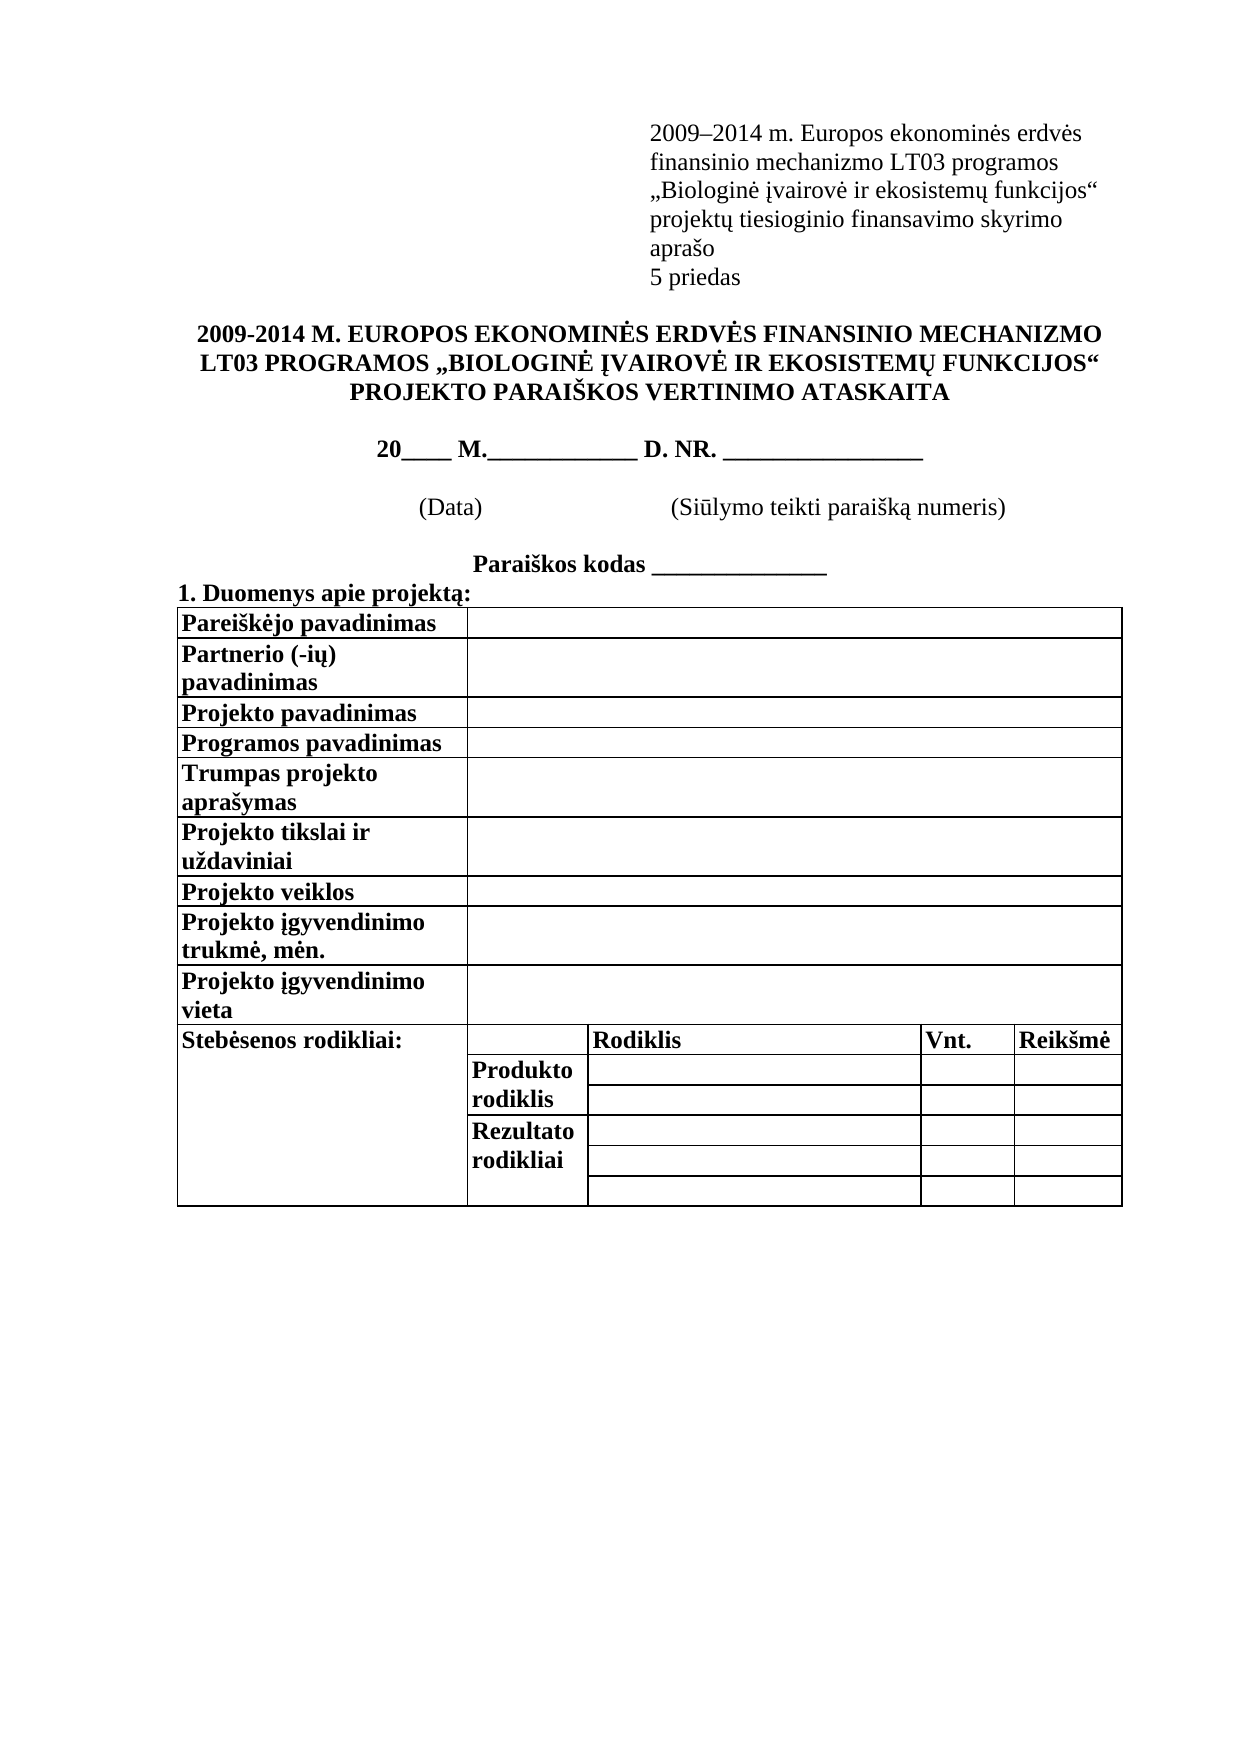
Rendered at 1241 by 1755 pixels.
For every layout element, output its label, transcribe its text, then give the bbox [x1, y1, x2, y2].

table_cell [922, 1086, 1014, 1114]
table_cell Projekto veiklos [178, 877, 467, 905]
table_cell Projekto pavadinimas [178, 698, 467, 727]
table_cell Stebėsenos rodikliai: [178, 1025, 467, 1205]
table_cell [589, 1116, 920, 1145]
table_cell Rodiklis [589, 1025, 920, 1054]
table_cell [589, 1146, 920, 1175]
table_cell Programos pavadinimas [178, 728, 467, 757]
text (Data) (Siūlymo teikti paraišką numeris) [302, 492, 1122, 521]
text 20____ M.____________ D. NR. ________________ [177, 434, 1122, 463]
table_cell Produkto rodiklis [468, 1055, 587, 1114]
table_cell [922, 1177, 1014, 1205]
table_cell [468, 818, 1121, 875]
table_cell [922, 1116, 1014, 1145]
table_cell [922, 1055, 1014, 1084]
table_header [468, 608, 1121, 637]
text 1. Duomenys apie projektą: [177, 578, 1122, 607]
table_cell Reikšmė [1015, 1025, 1121, 1054]
table_cell Projekto tikslai ir uždaviniai [178, 818, 467, 875]
text 2009–2014 m. Europos ekonominės erdvės finansinio mechanizmo LT03 programos „Biologinė įvairovė ir ekosistemų funkcijos“ projektų tiesioginio finansavimo skyrimo aprašo [649, 118, 1122, 262]
table_cell Partnerio (-ių) pavadinimas [178, 639, 467, 696]
table_cell [1015, 1116, 1121, 1145]
table_cell Trumpas projekto aprašymas [178, 758, 467, 816]
table_cell [1015, 1177, 1121, 1205]
table_cell [1015, 1146, 1121, 1175]
table_cell [468, 698, 1121, 727]
table_cell [922, 1146, 1014, 1175]
table_cell Vnt. [922, 1025, 1014, 1054]
table_cell Projekto įgyvendinimo trukmė, mėn. [178, 907, 467, 964]
table_cell [1015, 1055, 1121, 1084]
text Paraiškos kodas ______________ [177, 549, 1122, 578]
table_cell [468, 728, 1121, 757]
table_cell [589, 1177, 920, 1205]
text 5 priedas [649, 262, 1122, 291]
table_cell [468, 1025, 587, 1054]
table_cell Rezultato rodikliai [468, 1116, 587, 1205]
table_cell [468, 639, 1121, 696]
table_cell [468, 758, 1121, 816]
table_cell [589, 1086, 920, 1114]
table_cell [468, 907, 1121, 964]
text 2009-2014 M. EUROPOS EKONOMINĖS ERDVĖS FINANSINIO MECHANIZMO LT03 PROGRAMOS „BIOLOGINĖ ĮVAIROVĖ IR EKOSISTEMŲ FUNKCIJOS“ PROJEKTO PARAIŠKOS VERTINIMO ATASKAITA [177, 319, 1122, 406]
table_cell [589, 1055, 920, 1084]
table_cell Projekto įgyvendinimo vieta [178, 966, 467, 1023]
table_cell [468, 966, 1121, 1023]
table_cell [1015, 1086, 1121, 1114]
table_header Pareiškėjo pavadinimas [178, 608, 467, 637]
table_cell [468, 877, 1121, 905]
